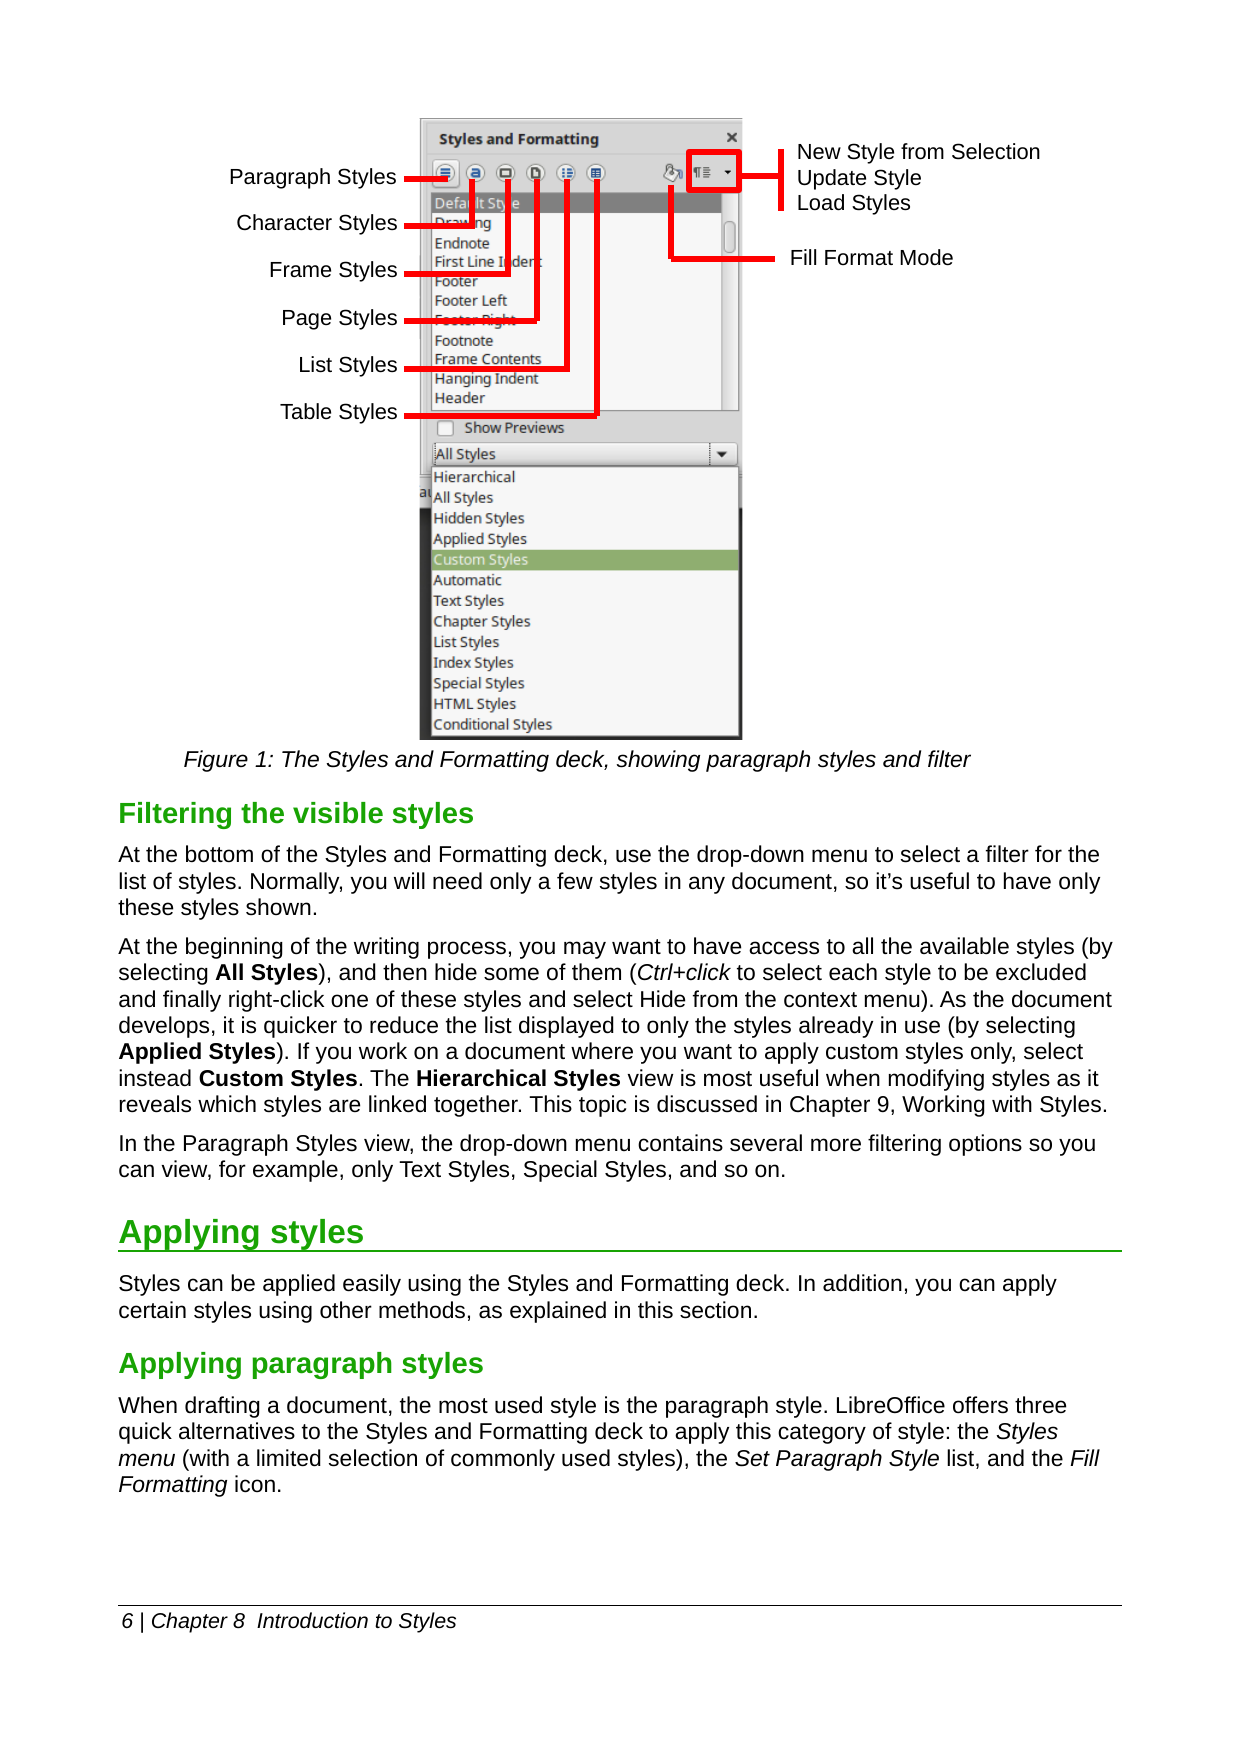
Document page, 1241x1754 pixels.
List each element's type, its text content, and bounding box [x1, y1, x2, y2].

text Styles can be applied easily using the Styles and Formatting deck. In addition, you can apply certain styles using other methods, as explained in this section. [118, 1270, 1122, 1323]
subtitle Applying styles [118, 1212, 1122, 1250]
text At the bottom of the Styles and Formatting deck, use the drop-down menu to select a filter for the list of styles. Normally, you will need only a few styles in any document, so it’s useful to have only these styles shown. [118, 841, 1122, 920]
text Figure 1: The Styles and Formatting deck, showing paragraph styles and filter [183, 746, 1057, 772]
picture [419, 118, 743, 740]
text In the Paragraph Styles view, the drop-down menu contains several more filtering options so you can view, for example, only Text Styles, Special Styles, and so on. [118, 1130, 1122, 1182]
subtitle Applying paragraph styles [118, 1347, 1122, 1380]
text When drafting a document, the most used style is the paragraph style. LibreOffice offers three quick alternatives to the Styles and Formatting deck to apply this category of style: the Styles menu (with a limited selection of commonly used styles), the Set Paragraph Style list, and the Fill Formatting icon. [118, 1392, 1122, 1497]
picture [692, 155, 736, 187]
subtitle Filtering the visible styles [118, 796, 1122, 829]
text At the beginning of the writing process, you may want to have access to all the available styles (by selecting All Styles), and then hide some of them (Ctrl+click to select each style to be excluded and finally right-click one of these styles and select Hide from the context menu). As the document develops, it is quicker to reduce the list displayed to only the styles already in use (by selecting Applied Styles). If you work on a document where you want to apply custom styles only, select instead Custom Styles. The Hierarchical Styles view is most useful when modifying styles as it reveals which styles are linked together. This topic is discussed in Chapter 9, Working with Styles. [118, 933, 1122, 1117]
